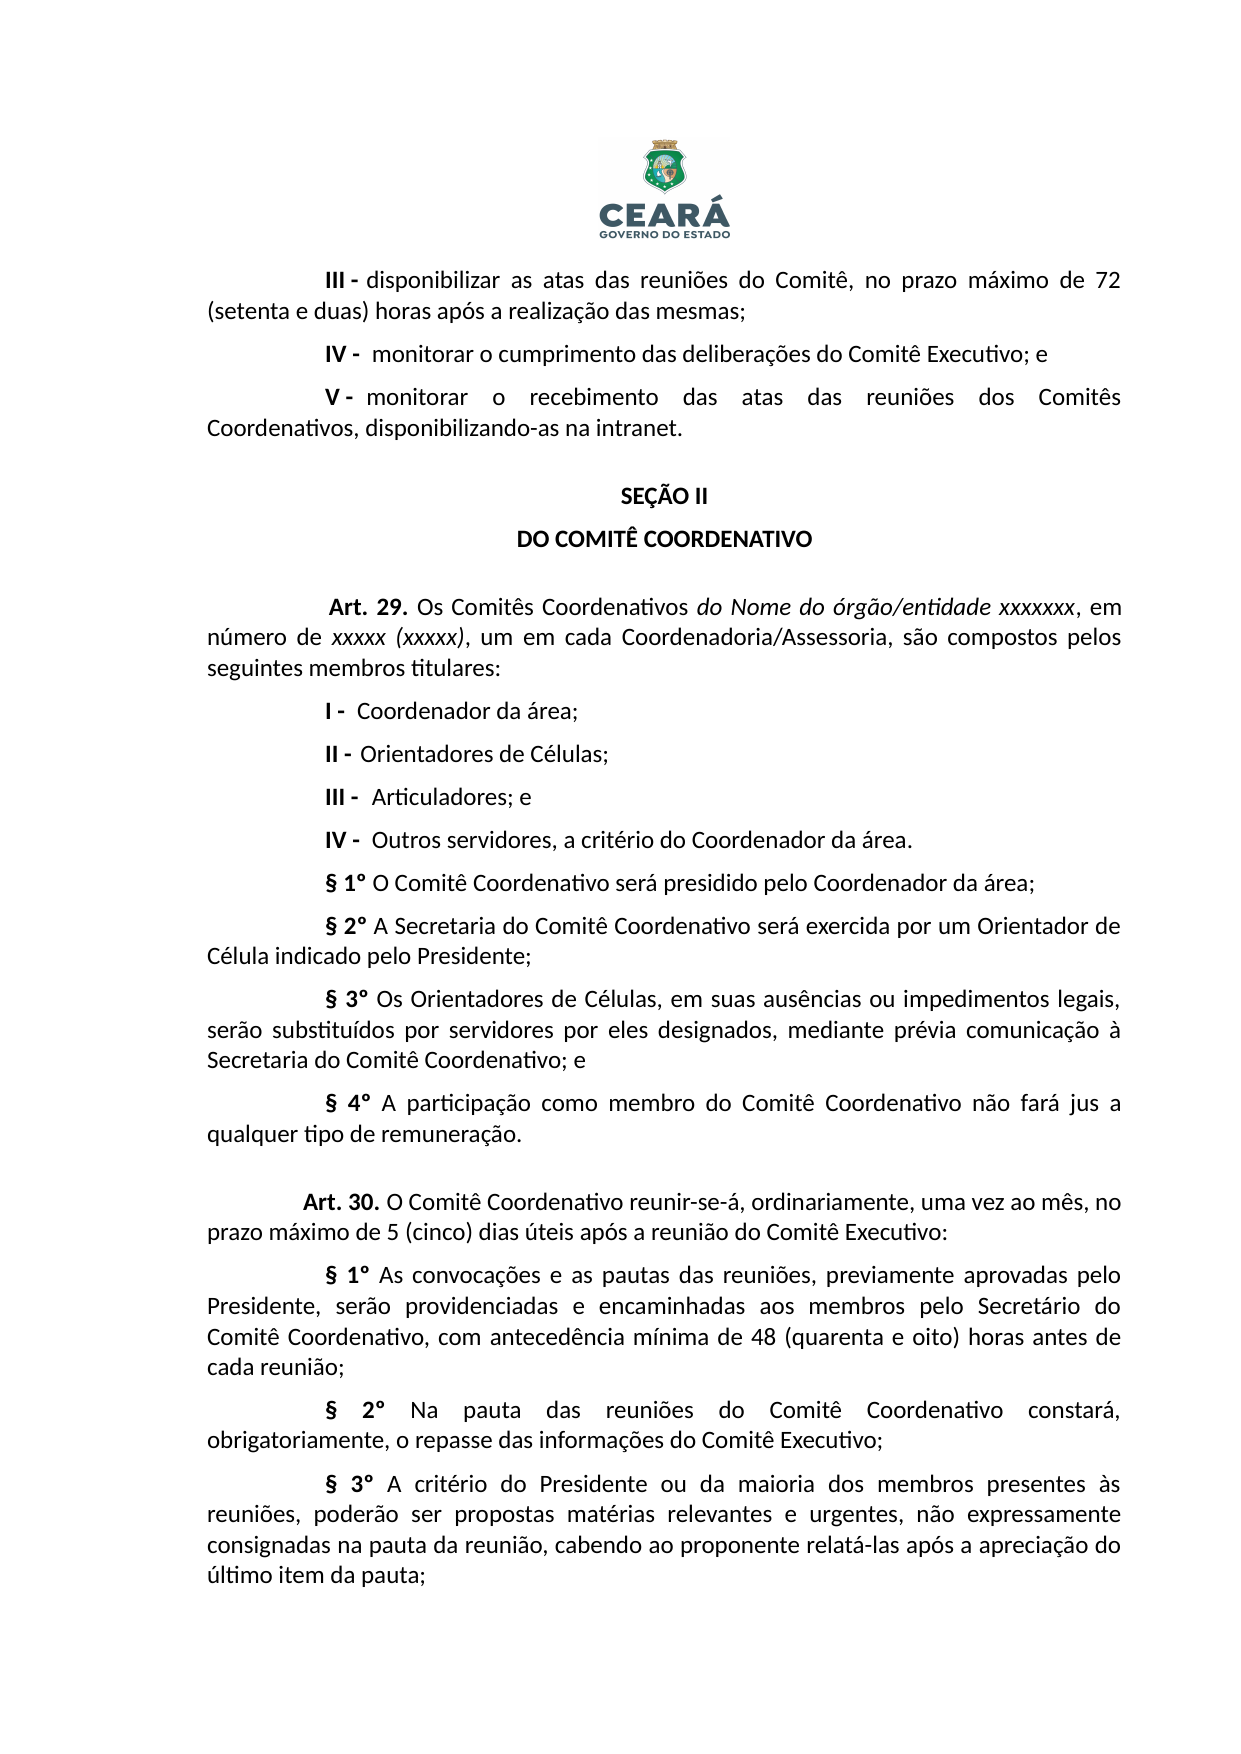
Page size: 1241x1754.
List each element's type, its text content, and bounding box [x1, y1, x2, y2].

list monitorar o recebimento das atas das reuniões dos Comitês Coordenativos, disponibilizando-as na intranet. [207, 381, 1122, 442]
text § 2º A Secretaria do Comitê Coordenativo será exercida por um Orientador de Célula indicado pelo Presidente; [207, 910, 1122, 971]
text § 1º As convocações e as pautas das reuniões, previamente aprovadas pelo Presidente, serão providenciadas e encaminhadas aos membros pelo Secretário do Comitê Coordenativo, com antecedência mínima de 48 (quarenta e oito) horas antes de cada reunião; [207, 1259, 1122, 1382]
list Outros servidores, a critério do Coordenador da área. [207, 824, 1122, 854]
list Coordenador da área; [207, 695, 1122, 725]
text § 4º A participação como membro do Comitê Coordenativo não fará jus a qualquer tipo de remuneração. [207, 1087, 1122, 1148]
list disponibilizar as atas das reuniões do Comitê, no prazo máximo de 72 (setenta e duas) horas após a realização das mesmas; [207, 265, 1122, 326]
text SEÇÃO II [207, 480, 1122, 510]
text DO COMITÊ COORDENATIVO [207, 523, 1122, 553]
text § 1º O Comitê Coordenativo será presidido pelo Coordenador da área; [207, 867, 1122, 897]
subtitle Art. 30. O Comitê Coordenativo reunir-se-á, ordinariamente, uma vez ao mês, no prazo máximo de 5 (cinco) dias úteis após a reunião do Comitê Executivo: [207, 1186, 1122, 1247]
subtitle Art. 29. Os Comitês Coordenativos do Nome do órgão/entidade xxxxxxx, em número de xxxxx (xxxxx), um em cada Coordenadoria/Assessoria, são compostos pelos seguintes membros titulares: [207, 591, 1122, 682]
picture [598, 137, 730, 239]
list monitorar o cumprimento das deliberações do Comitê Executivo; e [207, 338, 1122, 369]
text § 3º Os Orientadores de Células, em suas ausências ou impedimentos legais, serão substituídos por servidores por eles designados, mediante prévia comunicação à Secretaria do Comitê Coordenativo; e [207, 983, 1122, 1075]
list Articuladores; e [207, 781, 1122, 811]
text § 2º Na pauta das reuniões do Comitê Coordenativo constará, obrigatoriamente, o repasse das informações do Comitê Executivo; [207, 1394, 1122, 1455]
text § 3º A critério do Presidente ou da maioria dos membros presentes às reuniões, poderão ser propostas matérias relevantes e urgentes, não expressamente consignadas na pauta da reunião, cabendo ao proponente relatá-las após a apreciação do último item da pauta; [207, 1468, 1122, 1590]
list Orientadores de Células; [207, 738, 1122, 768]
